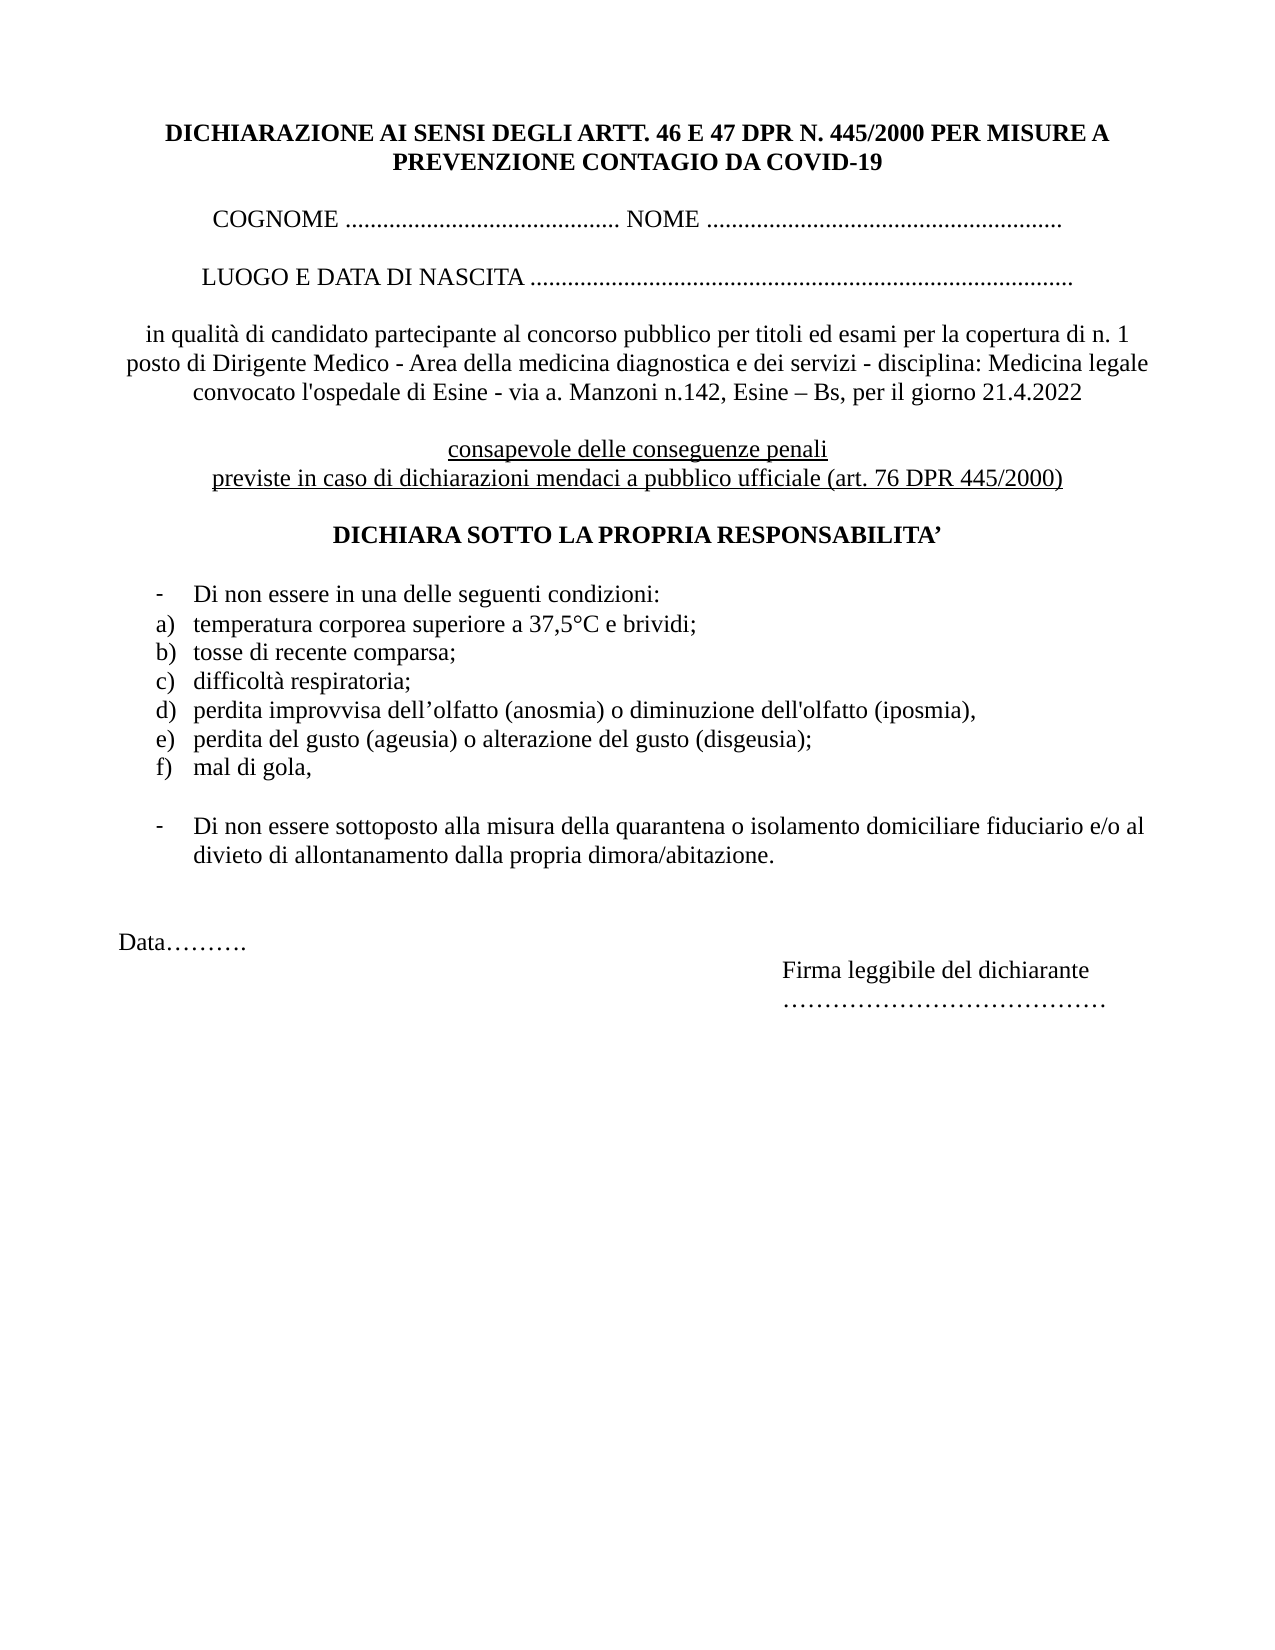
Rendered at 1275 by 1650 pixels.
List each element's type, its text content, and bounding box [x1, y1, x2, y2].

text in qualità di candidato partecipante al concorso pubblico per titoli ed esami per la copertura di n. 1 posto di Dirigente Medico - Area della medicina diagnostica e dei servizi - disciplina: Medicina legale convocato l'ospedale di Esine - via a. Manzoni n.142, Esine – Bs, per il giorno 21.4.2022 [118, 319, 1157, 406]
list perdita improvvisa dell’olfatto (anosmia) o diminuzione dell'olfatto (iposmia), [156, 695, 1157, 724]
text DICHIARAZIONE AI SENSI DEGLI ARTT. 46 E 47 DPR N. 445/2000 PER MISURE A PREVENZIONE CONTAGIO DA COVID-19 [118, 118, 1157, 176]
text consapevole delle conseguenze penali [118, 434, 1157, 463]
list temperatura corporea superiore a 37,5°C e brividi; [156, 609, 1157, 637]
text ………………………………… [708, 984, 1157, 1013]
text LUOGO E DATA DI NASCITA ....................................................................................... [118, 262, 1157, 291]
list perdita del gusto (ageusia) o alterazione del gusto (disgeusia); [156, 724, 1157, 752]
list tosse di recente comparsa; [156, 637, 1157, 666]
list mal di gola, [156, 752, 1157, 781]
text previste in caso di dichiarazioni mendaci a pubblico ufficiale (art. 76 DPR 445/2000) [118, 463, 1157, 492]
list Di non essere in una delle seguenti condizioni: [156, 578, 1157, 609]
text Data………. [118, 927, 1157, 955]
list Di non essere sottoposto alla misura della quarantena o isolamento domiciliare fiduciario e/o al divieto di allontanamento dalla propria dimora/abitazione. [156, 810, 1157, 869]
text Firma leggibile del dichiarante [708, 955, 1157, 984]
text COGNOME ............................................ NOME ......................................................... [118, 204, 1157, 233]
list difficoltà respiratoria; [156, 666, 1157, 695]
text DICHIARA SOTTO LA PROPRIA RESPONSABILITA’ [118, 521, 1157, 549]
